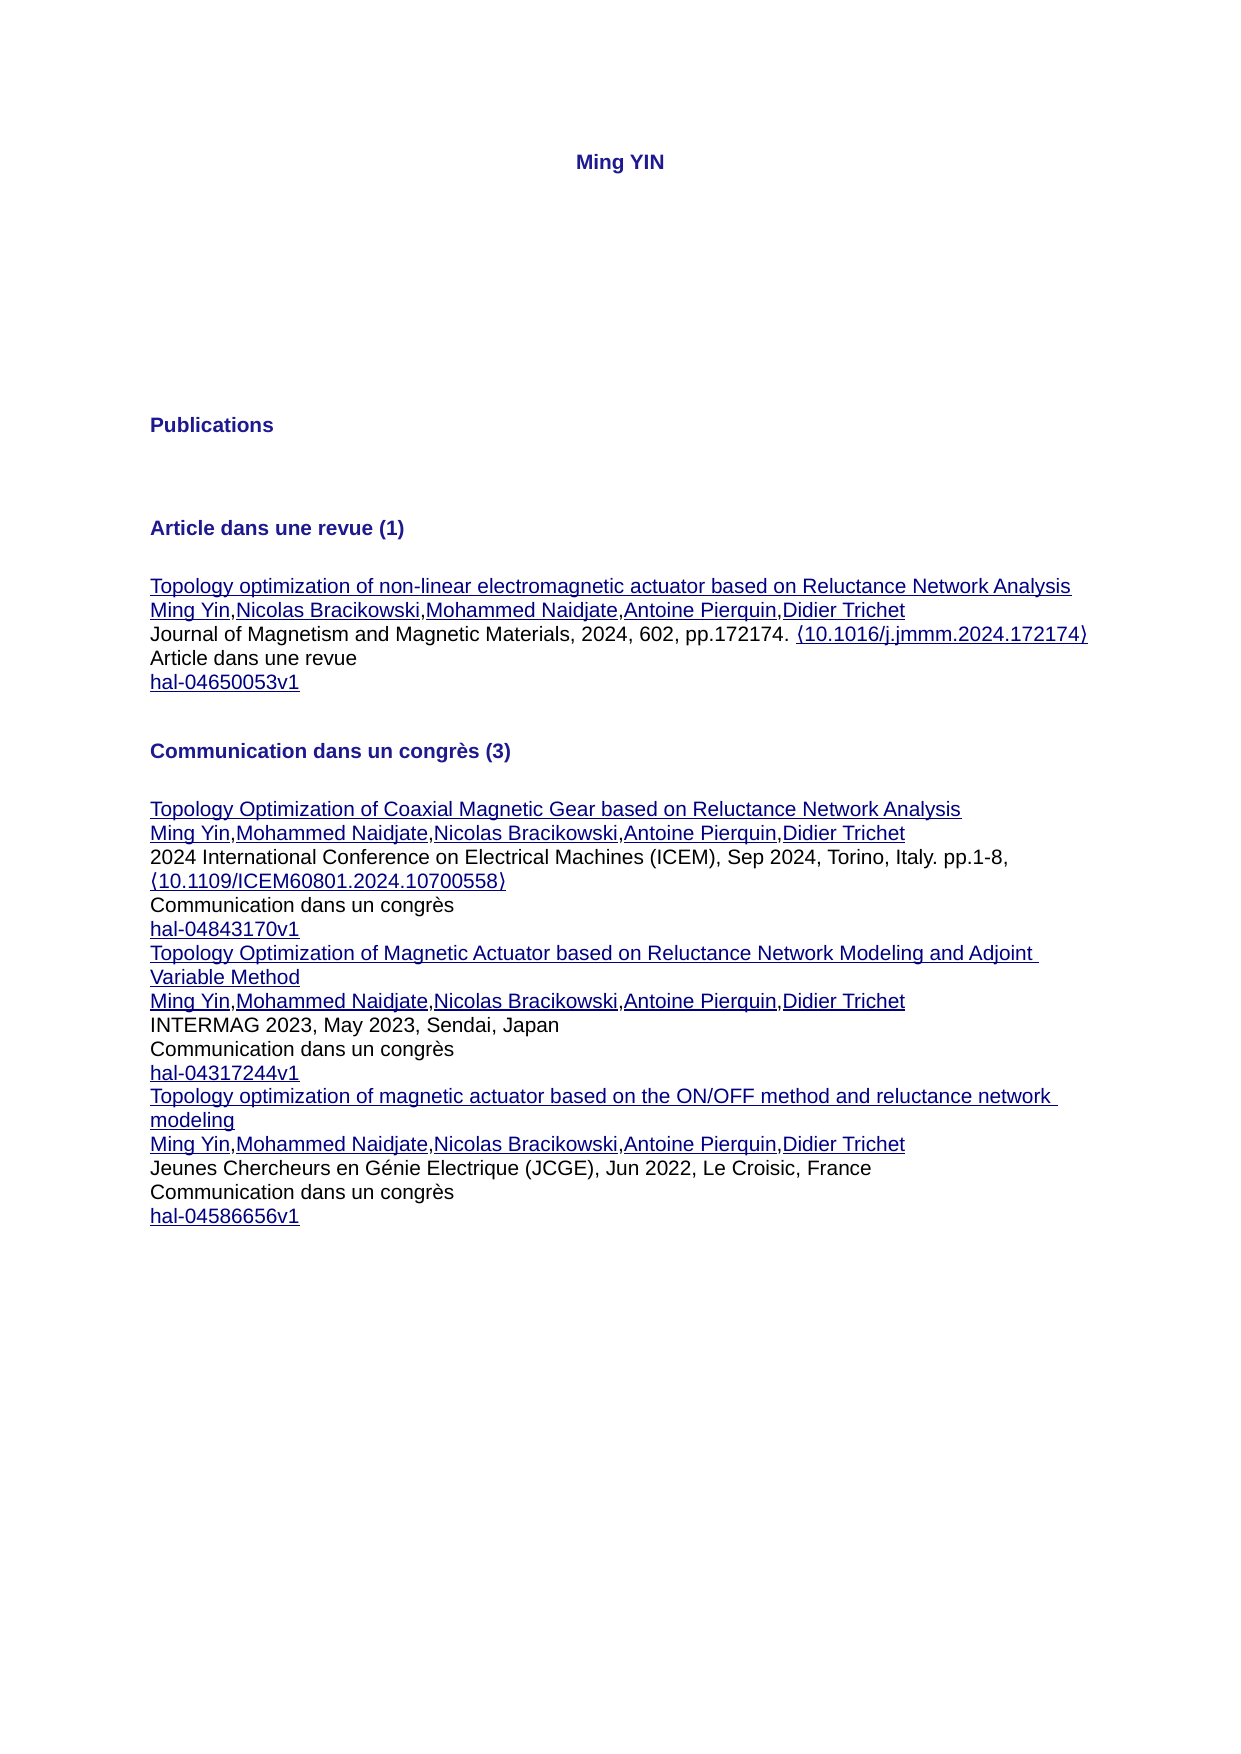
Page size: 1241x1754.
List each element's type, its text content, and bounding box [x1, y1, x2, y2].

subtitle Ming YIN [150, 150, 1090, 174]
table_cell Topology Optimization of Magnetic Actuator based on Reluctance Network Modeling and Adjoint Variable Method Ming Yin,Mohammed Naidjate,Nicolas Bracikowski,Antoine Pierquin,Didier Trichet INTERMAG 2023, May 2023, Sendai, Japan Communication dans un congrès hal-04317244v1 [150, 941, 1090, 1084]
subtitle Communication dans un congrès (3) [150, 738, 1090, 762]
subtitle Article dans une revue (1) [150, 516, 1090, 539]
table_header Topology optimization of non-linear electromagnetic actuator based on Reluctance Network Analysis Ming Yin,Nicolas Bracikowski,Mohammed Naidjate,Antoine Pierquin,Didier Trichet Journal of Magnetism and Magnetic Materials, 2024, 602, pp.172174. ⟨10.1016/j.jmmm.2024.172174⟩ Article dans une revue hal-04650053v1 [150, 574, 1090, 694]
table_cell Topology optimization of magnetic actuator based on the ON/OFF method and reluctance network modeling Ming Yin,Mohammed Naidjate,Nicolas Bracikowski,Antoine Pierquin,Didier Trichet Jeunes Chercheurs en Génie Electrique (JCGE), Jun 2022, Le Croisic, France Communication dans un congrès hal-04586656v1 [150, 1084, 1090, 1228]
subtitle Publications [150, 412, 1090, 436]
table_header Topology Optimization of Coaxial Magnetic Gear based on Reluctance Network Analysis Ming Yin,Mohammed Naidjate,Nicolas Bracikowski,Antoine Pierquin,Didier Trichet 2024 International Conference on Electrical Machines (ICEM), Sep 2024, Torino, Italy. pp.1-8, ⟨10.1109/ICEM60801.2024.10700558⟩ Communication dans un congrès hal-04843170v1 [150, 797, 1090, 941]
